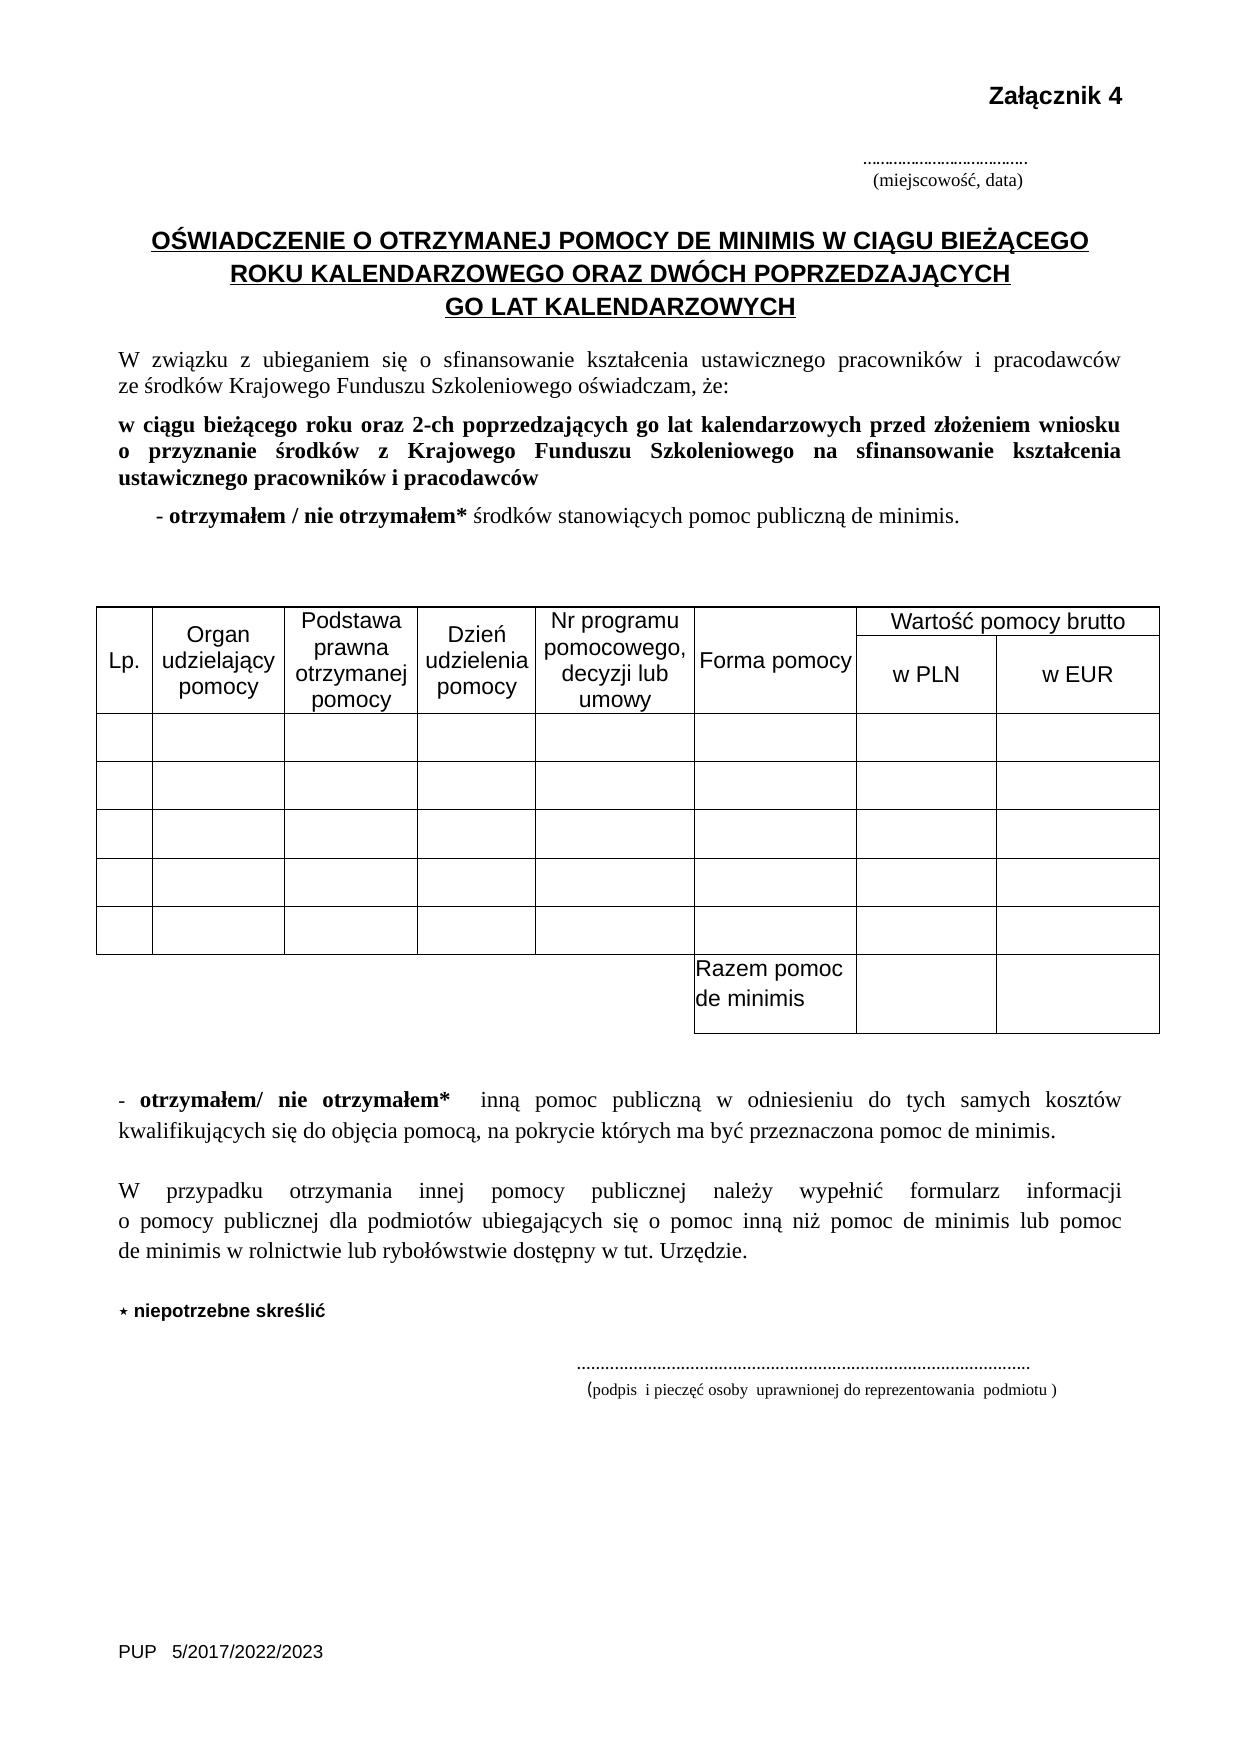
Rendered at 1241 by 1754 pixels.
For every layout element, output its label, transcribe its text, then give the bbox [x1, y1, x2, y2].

table_cell [96, 955, 152, 1032]
table_cell w PLN [857, 636, 996, 713]
table_header Forma pomocy [695, 608, 856, 713]
table_cell [285, 762, 417, 809]
text Załącznik 4 [782, 81, 1122, 110]
table_cell [695, 907, 856, 954]
table_cell [97, 859, 152, 906]
table_cell [152, 955, 285, 1032]
table_cell [418, 859, 535, 906]
table_cell [997, 955, 1159, 1032]
table_cell [285, 810, 417, 857]
list - otrzymałem / nie otrzymałem* środków stanowiących pomoc publiczną de minimis. [156, 502, 1122, 529]
table_header Nr programu pomocowego, decyzji lub umowy [536, 608, 694, 713]
table_cell [695, 859, 856, 906]
list (podpis i pieczęć osoby uprawnionej do reprezentowania podmiotu ) [118, 1377, 1122, 1400]
table_cell [695, 714, 856, 761]
table_cell [97, 762, 152, 809]
text w ciągu bieżącego roku oraz 2-ch poprzedzających go lat kalendarzowych przed złożeniem wniosku o przyznanie środków z Krajowego Funduszu Szkoleniowego na sfinansowanie kształcenia ustawicznego pracowników i pracodawców [118, 411, 1122, 490]
table_cell [536, 714, 694, 761]
table_header Lp. [97, 608, 152, 713]
table_cell [997, 810, 1159, 857]
table_cell [418, 762, 535, 809]
table_cell [695, 810, 856, 857]
table_cell [153, 762, 284, 809]
table_header Organ udzielający pomocy [153, 608, 284, 713]
table_cell [97, 714, 152, 761]
table_header Podstawa prawna otrzymanej pomocy [285, 608, 417, 713]
list - otrzymałem/ nie otrzymałem* inną pomoc publiczną w odniesieniu do tych samych kosztów kwalifikujących się do objęcia pomocą, na pokrycie których ma być przeznaczona pomoc de minimis. [118, 1086, 1122, 1143]
table_cell [997, 907, 1159, 954]
text OŚWIADCZENIE O OTRZYMANEJ POMOCY DE MINIMIS W CIĄGU BIEŻĄCEGO ROKU KALENDARZOWEGO ORAZ DWÓCH POPRZEDZAJĄCYCH GO LAT KALENDARZOWYCH [118, 226, 1122, 321]
table_cell [97, 907, 152, 954]
table_cell [857, 907, 996, 954]
text ……………………………….. [118, 146, 1122, 169]
table_header Wartość pomocy brutto [857, 608, 1159, 635]
table_cell [997, 762, 1159, 809]
table_cell [153, 810, 284, 857]
table_cell [285, 907, 417, 954]
table_cell [536, 955, 694, 1032]
table_cell [285, 859, 417, 906]
table_cell [857, 810, 996, 857]
table_cell [997, 714, 1159, 761]
table_cell [857, 955, 996, 1032]
table_cell [857, 859, 996, 906]
table_cell w EUR [997, 636, 1159, 713]
list W przypadku otrzymania innej pomocy publicznej należy wypełnić formularz informacji o pomocy publicznej dla podmiotów ubiegających się o pomoc inną niż pomoc de minimis lub pomoc de minimis w rolnictwie lub rybołówstwie dostępny w tut. Urzędzie. [118, 1177, 1122, 1264]
table_cell Razem pomoc de minimis [695, 955, 856, 1032]
table_cell [285, 714, 417, 761]
table_cell [97, 810, 152, 857]
text W związku z ubieganiem się o sfinansowanie kształcenia ustawicznego pracowników i pracodawców ze środków Krajowego Funduszu Szkoleniowego oświadczam, że: [118, 346, 1122, 398]
table_cell [536, 859, 694, 906]
text (miejscowość, data) [118, 169, 1122, 191]
table_cell [153, 859, 284, 906]
table_cell [536, 762, 694, 809]
table_cell [418, 810, 535, 857]
table_cell [153, 907, 284, 954]
table_cell [997, 859, 1159, 906]
table_header Dzień udzielenia pomocy [418, 608, 535, 713]
table_cell [418, 714, 535, 761]
table_cell [285, 955, 418, 1032]
table_cell [418, 955, 536, 1032]
table_cell [536, 810, 694, 857]
table_cell [153, 714, 284, 761]
table_cell [695, 762, 856, 809]
table_cell [857, 762, 996, 809]
table_cell [536, 907, 694, 954]
table_cell [857, 714, 996, 761]
list ٭ niepotrzebne skreślić ................................................................................................ [118, 1299, 1122, 1374]
table_cell [418, 907, 535, 954]
